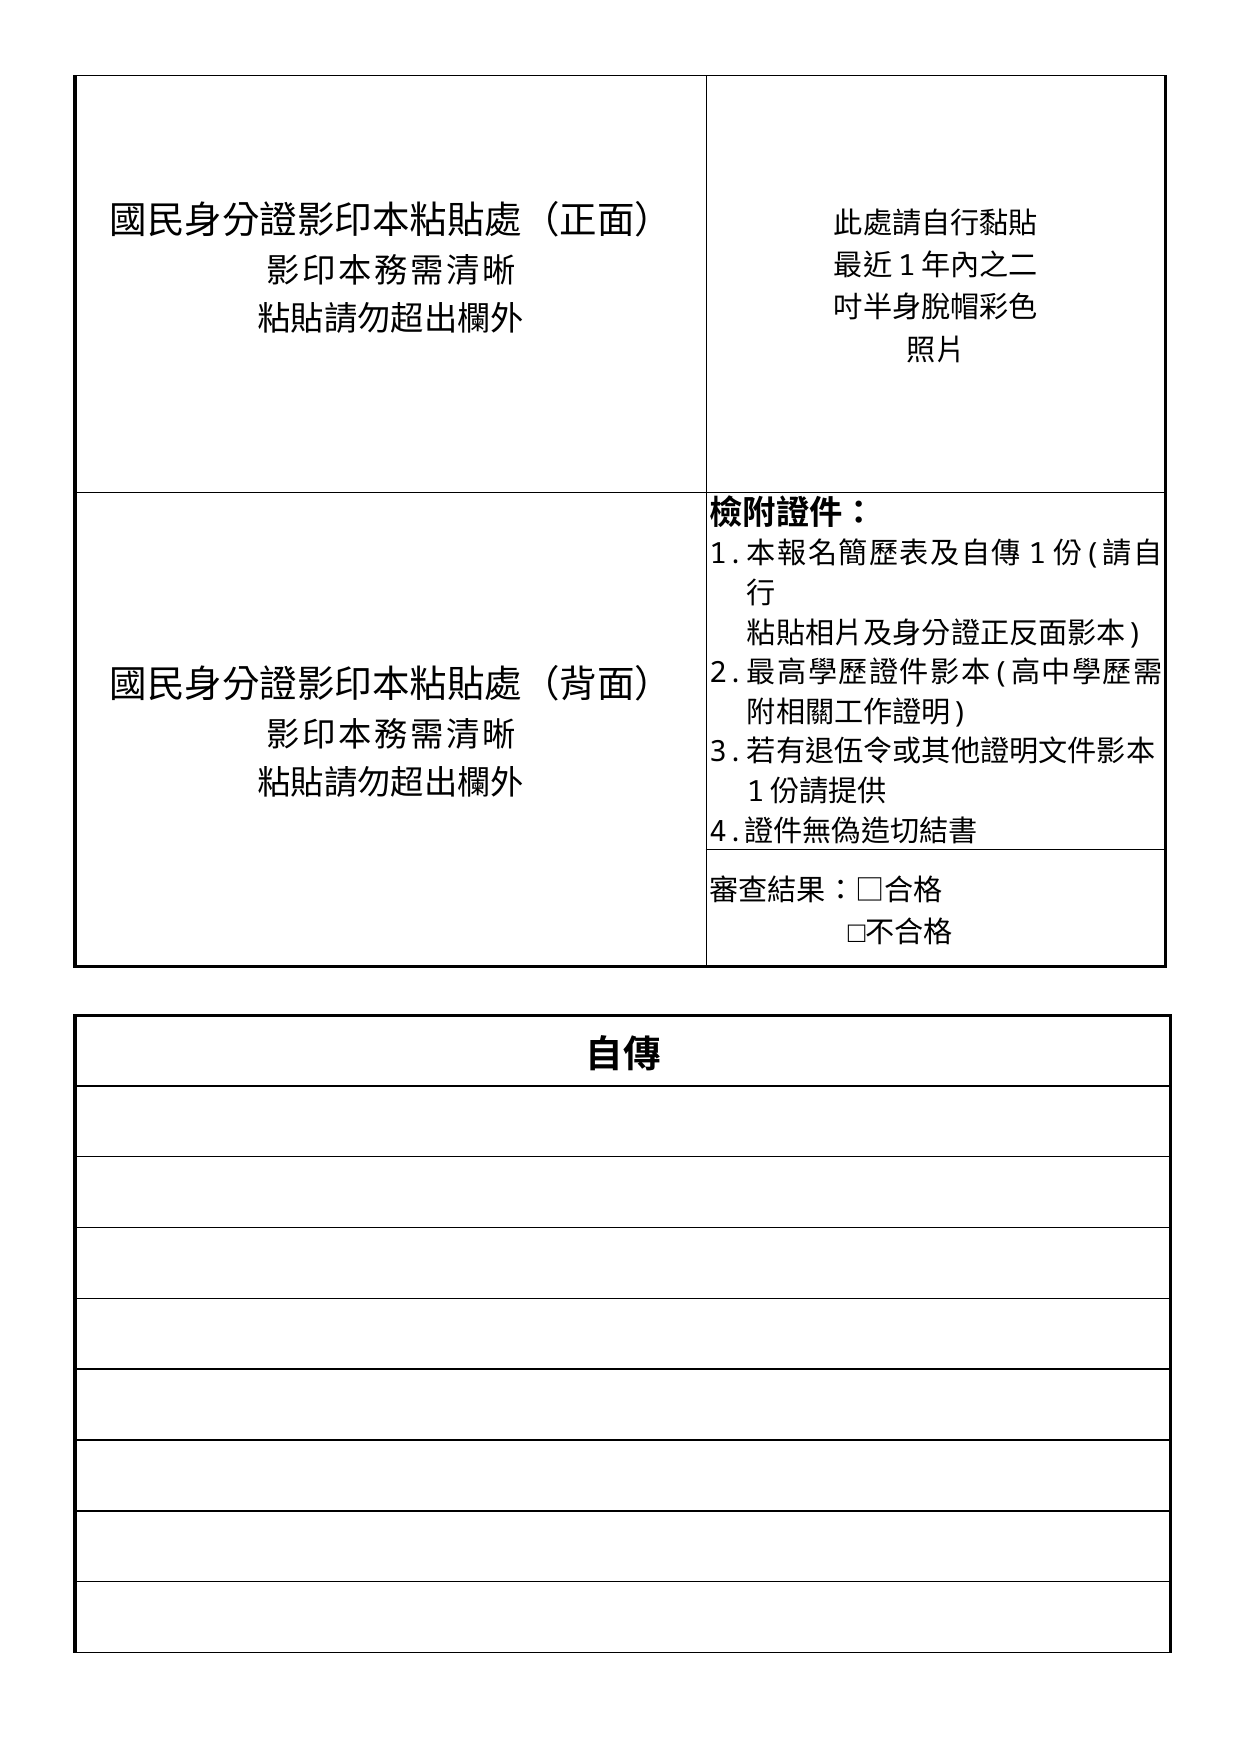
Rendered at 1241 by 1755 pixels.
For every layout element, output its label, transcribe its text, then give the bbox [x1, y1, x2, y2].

table_header 自傳 [77, 1017, 1169, 1085]
table_cell [77, 1299, 1169, 1368]
table_cell [77, 1228, 1169, 1297]
table_cell 國民身分證影印本粘貼處（背面） 影印本務需清晰 粘貼請勿超出欄外 [77, 493, 706, 965]
table_cell [77, 1512, 1169, 1581]
table_cell 審查結果：□合格 □不合格 [707, 850, 1164, 965]
table_cell 檢附證件： 本報名簡歷表及自傳1份(請自行 粘貼相片及身分證正反面影本) 最高學歷證件影本(高中學歷需附相關工作證明) 若有退伍令或其他證明文件影本 1份請提供 4.證件無偽造切結書 [707, 493, 1164, 849]
table_cell [77, 1582, 1169, 1652]
table_cell [77, 1087, 1169, 1156]
table_cell 國民身分證影印本粘貼處（正面） 影印本務需清晰 粘貼請勿超出欄外 [77, 76, 706, 492]
table_cell [77, 1370, 1169, 1439]
table_cell [77, 1441, 1169, 1510]
table_cell 此處請自行黏貼 最近1年內之二 吋半身脫帽彩色 照片 [707, 76, 1164, 492]
table_cell [77, 1157, 1169, 1227]
